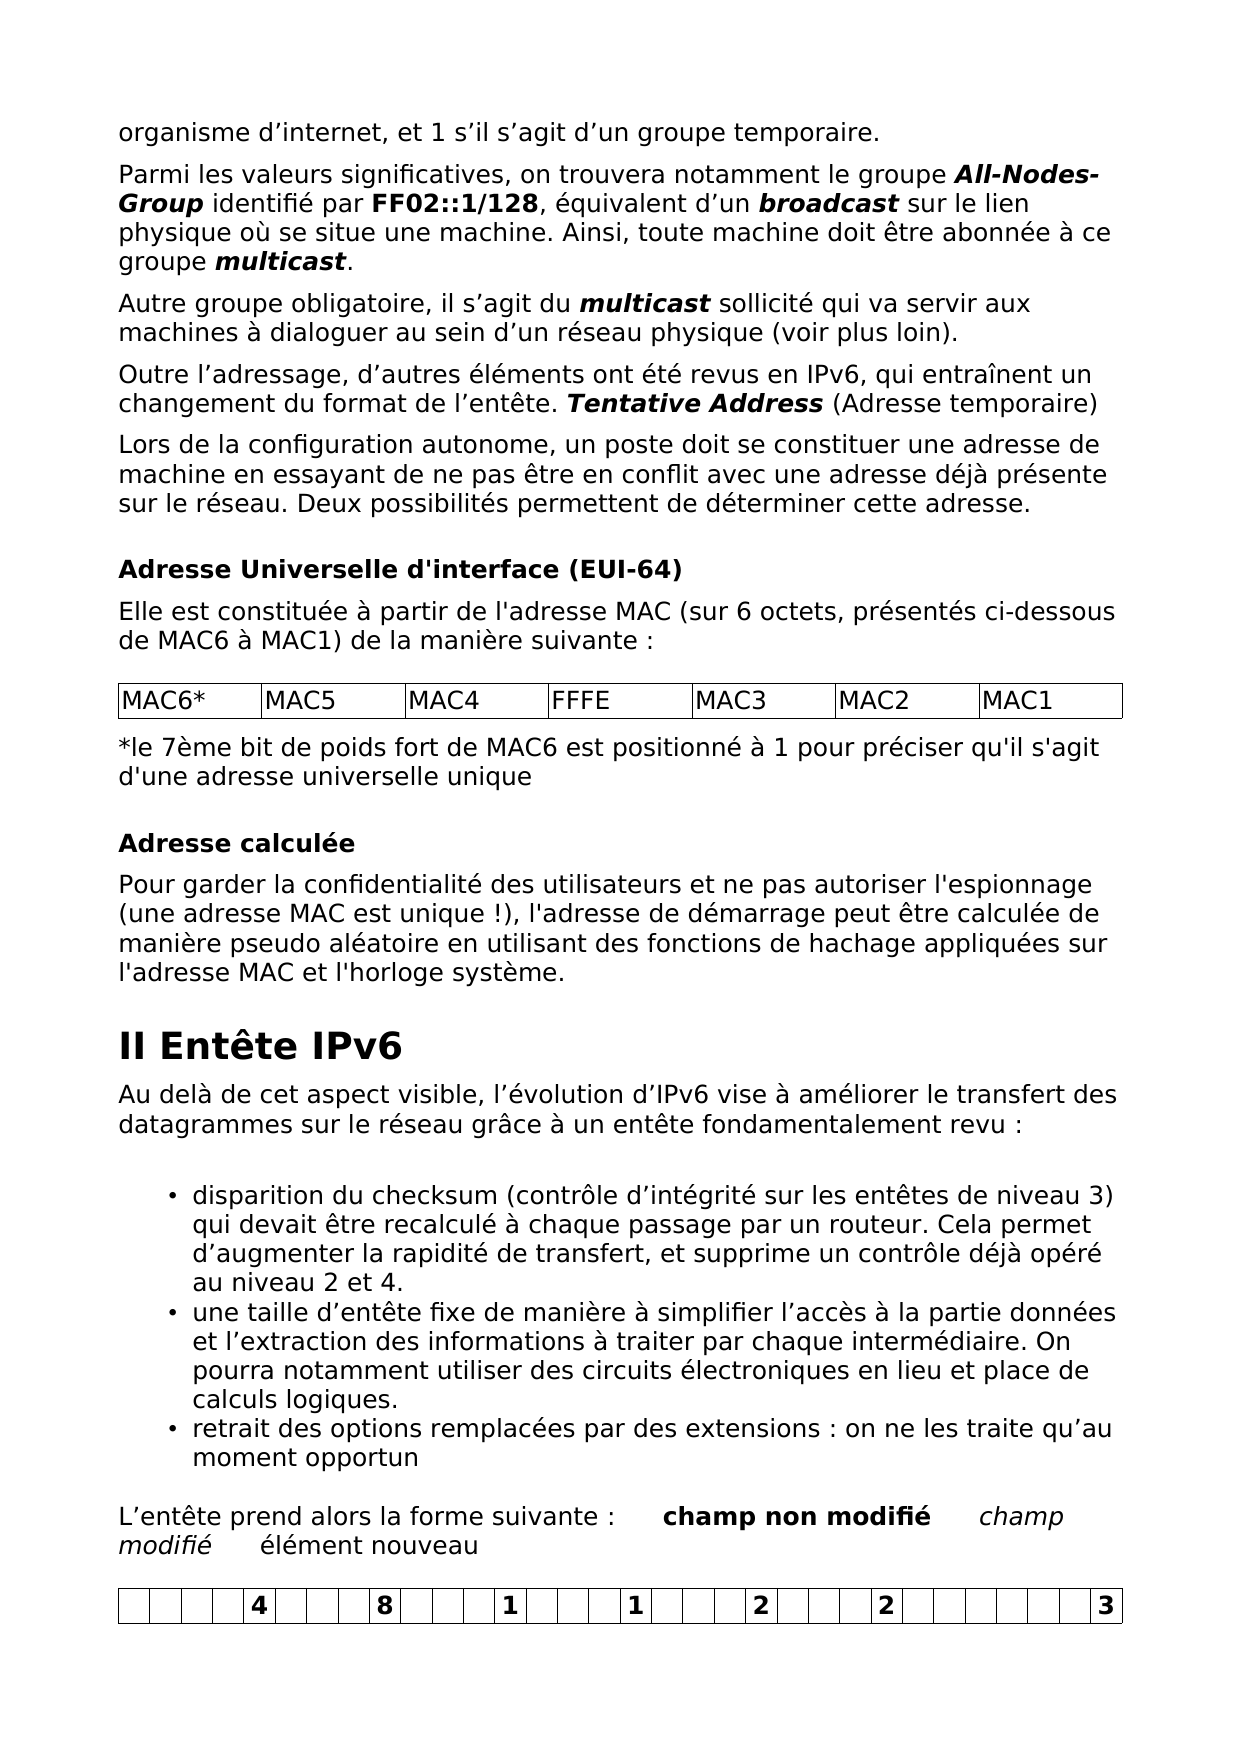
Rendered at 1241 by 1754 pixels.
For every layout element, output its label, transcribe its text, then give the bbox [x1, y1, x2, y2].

table_header [715, 1589, 745, 1623]
subtitle Adresse Universelle d'interface (EUI-64) [118, 556, 1122, 585]
table_header [527, 1589, 557, 1623]
table_header [150, 1589, 181, 1623]
table_header [276, 1589, 306, 1623]
list une taille d’entête fixe de manière à simplifier l’accès à la partie données et l’extraction des informations à traiter par chaque intermédiaire. On pourra notamment utiliser des circuits électroniques en lieu et place de calculs logiques. [177, 1298, 1122, 1414]
text Pour garder la confidentialité des utilisateurs et ne pas autoriser l'espionnage (une adresse MAC est unique !), l'adresse de démarrage peut être calculée de manière pseudo aléatoire en utilisant des fonctions de hachage appliquées sur l'adresse MAC et l'horloge système. [118, 870, 1122, 987]
table_header MAC4 [406, 684, 548, 718]
table_header [652, 1589, 682, 1623]
table_header 4 [244, 1589, 275, 1623]
subtitle Adresse calculée [118, 829, 1122, 858]
table_header [558, 1589, 588, 1623]
list disparition du checksum (contrôle d’intégrité sur les entêtes de niveau 3) qui devait être recalculé à chaque passage par un routeur. Cela permet d’augmenter la rapidité de transfert, et supprime un contrôle déjà opéré au niveau 2 et 4. [177, 1181, 1122, 1298]
text organisme d’internet, et 1 s’il s’agit d’un groupe temporaire. [118, 118, 1122, 147]
table_header [182, 1589, 212, 1623]
table_header MAC2 [836, 684, 979, 718]
table_header MAC6* [119, 684, 261, 718]
table_header [840, 1589, 871, 1623]
table_header 1 [621, 1589, 651, 1623]
subtitle II Entête IPv6 [118, 1024, 1122, 1068]
table_header [433, 1589, 463, 1623]
table_header [1060, 1589, 1090, 1623]
table_header [997, 1589, 1027, 1623]
text Parmi les valeurs significatives, on trouvera notamment le groupe All-Nodes-Group identifié par FF02::1/128, équivalent d’un broadcast sur le lien physique où se situe une machine. Ainsi, toute machine doit être abonnée à ce groupe multicast. [118, 160, 1122, 276]
text Outre l’adressage, d’autres éléments ont été revus en IPv6, qui entraînent un changement du format de l’entête. Tentative Address (Adresse temporaire) [118, 360, 1122, 418]
table_header [1028, 1589, 1059, 1623]
table_header [589, 1589, 620, 1623]
table_header FFFE [549, 684, 692, 718]
table_header 3 [1091, 1589, 1122, 1623]
table_header [809, 1589, 839, 1623]
table_header [307, 1589, 338, 1623]
text Elle est constituée à partir de l'adresse MAC (sur 6 octets, présentés ci-dessous de MAC6 à MAC1) de la manière suivante : [118, 597, 1122, 656]
table_header MAC5 [262, 684, 405, 718]
table_header [119, 1589, 149, 1623]
table_header MAC1 [980, 684, 1122, 718]
table_header [464, 1589, 494, 1623]
table_header [401, 1589, 432, 1623]
table_header [339, 1589, 369, 1623]
text Autre groupe obligatoire, il s’agit du multicast sollicité qui va servir aux machines à dialoguer au sein d’un réseau physique (voir plus loin). [118, 289, 1122, 347]
text L’entête prend alors la forme suivante : champ non modifié champ modifié élément nouveau [118, 1502, 1122, 1561]
text Lors de la configuration autonome, un poste doit se constituer une adresse de machine en essayant de ne pas être en conflit avec une adresse déjà présente sur le réseau. Deux possibilités permettent de déterminer cette adresse. [118, 431, 1122, 518]
table_header 8 [370, 1589, 400, 1623]
table_header [903, 1589, 933, 1623]
table_header [213, 1589, 243, 1623]
table_header [966, 1589, 996, 1623]
table_header [683, 1589, 714, 1623]
text *le 7ème bit de poids fort de MAC6 est positionné à 1 pour préciser qu'il s'agit d'une adresse universelle unique [118, 733, 1122, 791]
list retrait des options remplacées par des extensions : on ne les traite qu’au moment opportun [177, 1414, 1122, 1473]
text Au delà de cet aspect visible, l’évolution d’IPv6 vise à améliorer le transfert des datagrammes sur le réseau grâce à un entête fondamentalement revu : [118, 1081, 1122, 1139]
table_header 2 [872, 1589, 902, 1623]
table_header 2 [746, 1589, 777, 1623]
table_header [934, 1589, 965, 1623]
table_header 1 [495, 1589, 526, 1623]
table_header [778, 1589, 808, 1623]
table_header MAC3 [693, 684, 835, 718]
